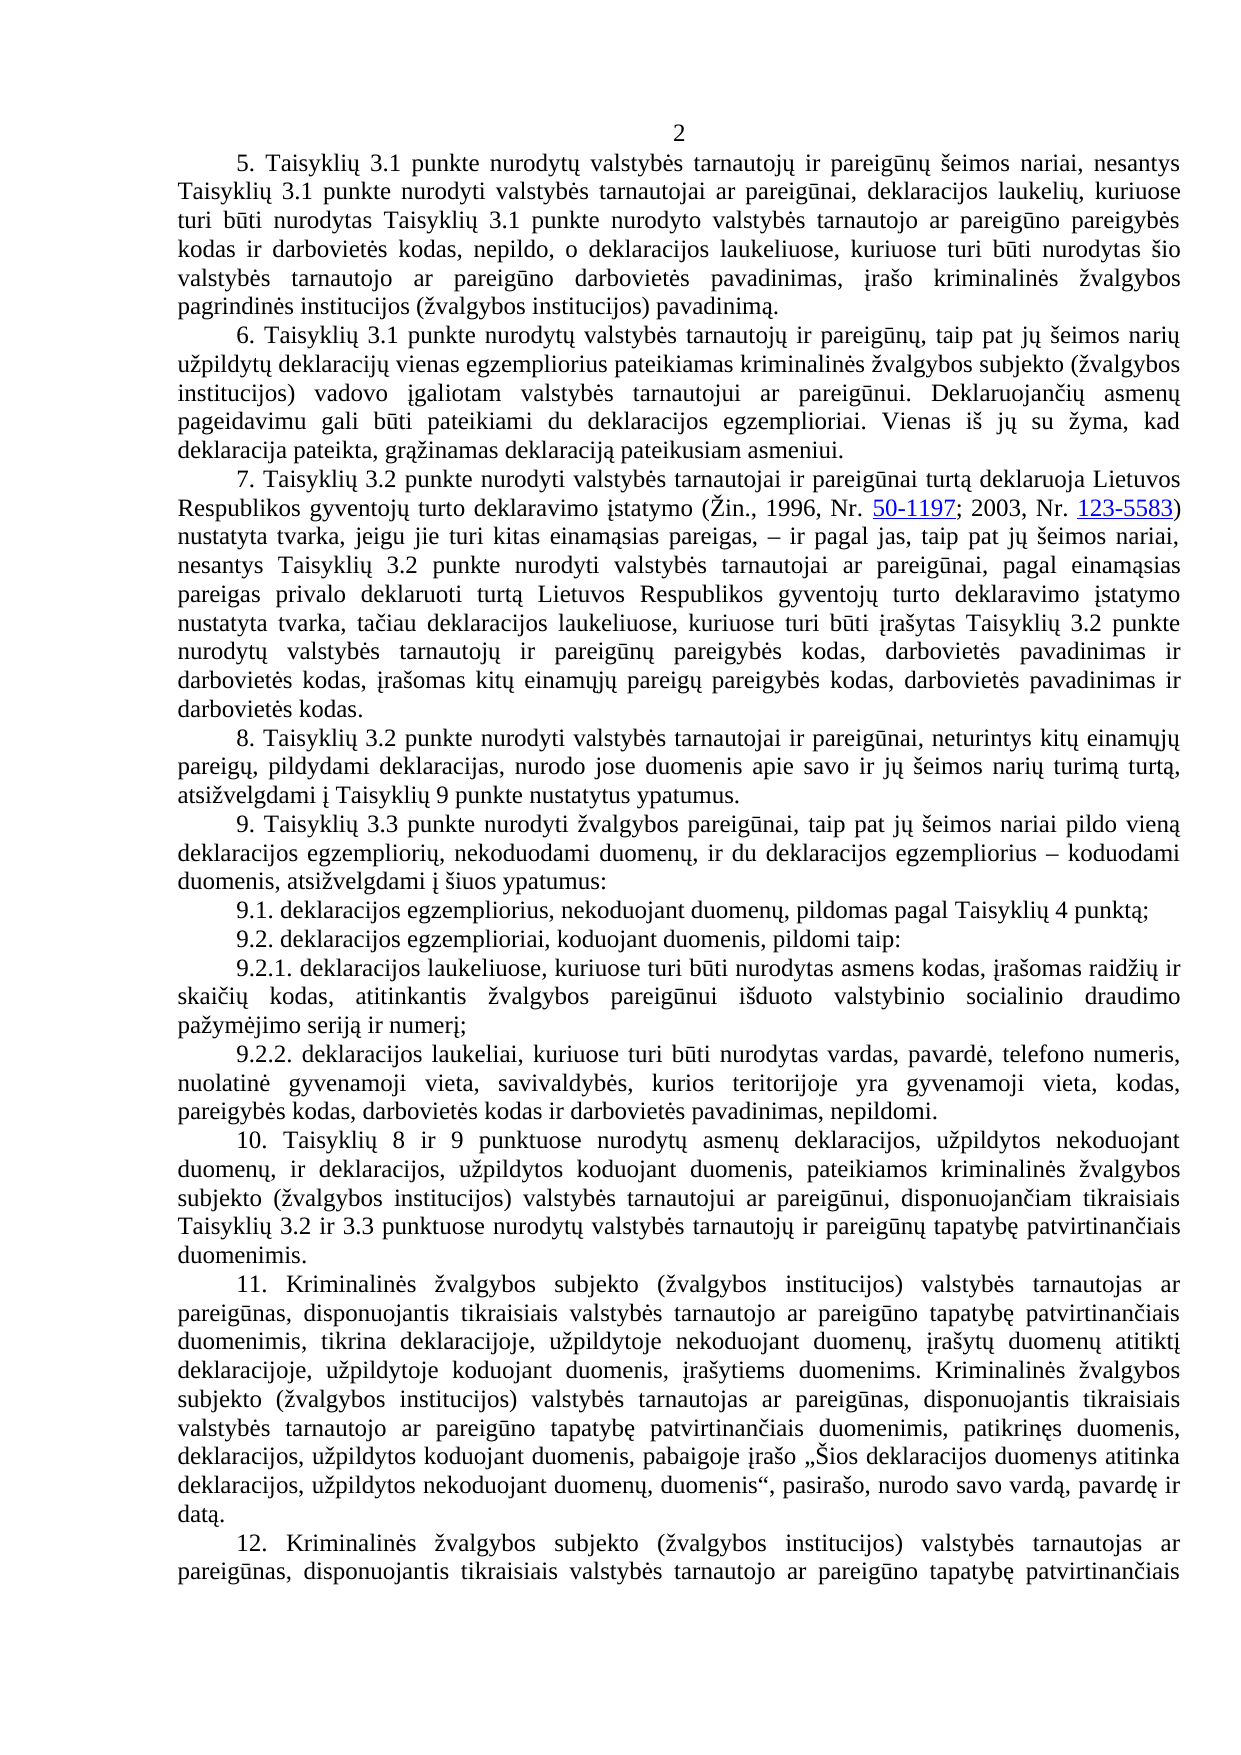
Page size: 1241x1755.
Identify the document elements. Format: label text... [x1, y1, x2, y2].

text 7. Taisyklių 3.2 punkte nurodyti valstybės tarnautojai ir pareigūnai turtą deklaruoja Lietuvos Respublikos gyventojų turto deklaravimo įstatymo (Žin., 1996, Nr. 50-1197; 2003, Nr. 123-5583) nustatyta tvarka, jeigu jie turi kitas einamąsias pareigas, – ir pagal jas, taip pat jų šeimos nariai, nesantys Taisyklių 3.2 punkte nurodyti valstybės tarnautojai ar pareigūnai, pagal einamąsias pareigas privalo deklaruoti turtą Lietuvos Respublikos gyventojų turto deklaravimo įstatymo nustatyta tvarka, tačiau deklaracijos laukeliuose, kuriuose turi būti įrašytas Taisyklių 3.2 punkte nurodytų valstybės tarnautojų ir pareigūnų pareigybės kodas, darbovietės pavadinimas ir darbovietės kodas, įrašomas kitų einamųjų pareigų pareigybės kodas, darbovietės pavadinimas ir darbovietės kodas. [177, 464, 1181, 723]
text 8. Taisyklių 3.2 punkte nurodyti valstybės tarnautojai ir pareigūnai, neturintys kitų einamųjų pareigų, pildydami deklaracijas, nurodo jose duomenis apie savo ir jų šeimos narių turimą turtą, atsižvelgdami į Taisyklių 9 punkte nustatytus ypatumus. [177, 723, 1181, 809]
text 12. Kriminalinės žvalgybos subjekto (žvalgybos institucijos) valstybės tarnautojas ar pareigūnas, disponuojantis tikraisiais valstybės tarnautojo ar pareigūno tapatybę patvirtinančiais [177, 1528, 1181, 1585]
text 11. Kriminalinės žvalgybos subjekto (žvalgybos institucijos) valstybės tarnautojas ar pareigūnas, disponuojantis tikraisiais valstybės tarnautojo ar pareigūno tapatybę patvirtinančiais duomenimis, tikrina deklaracijoje, užpildytoje nekoduojant duomenų, įrašytų duomenų atitiktį deklaracijoje, užpildytoje koduojant duomenis, įrašytiems duomenims. Kriminalinės žvalgybos subjekto (žvalgybos institucijos) valstybės tarnautojas ar pareigūnas, disponuojantis tikraisiais valstybės tarnautojo ar pareigūno tapatybę patvirtinančiais duomenimis, patikrinęs duomenis, deklaracijos, užpildytos koduojant duomenis, pabaigoje įrašo „Šios deklaracijos duomenys atitinka deklaracijos, užpildytos nekoduojant duomenų, duomenis“, pasirašo, nurodo savo vardą, pavardę ir datą. [177, 1269, 1181, 1528]
text 10. Taisyklių 8 ir 9 punktuose nurodytų asmenų deklaracijos, užpildytos nekoduojant duomenų, ir deklaracijos, užpildytos koduojant duomenis, pateikiamos kriminalinės žvalgybos subjekto (žvalgybos institucijos) valstybės tarnautojui ar pareigūnui, disponuojančiam tikraisiais Taisyklių 3.2 ir 3.3 punktuose nurodytų valstybės tarnautojų ir pareigūnų tapatybę patvirtinančiais duomenimis. [177, 1125, 1181, 1269]
text 9.1. deklaracijos egzempliorius, nekoduojant duomenų, pildomas pagal Taisyklių 4 punktą; [177, 895, 1181, 924]
text 6. Taisyklių 3.1 punkte nurodytų valstybės tarnautojų ir pareigūnų, taip pat jų šeimos narių užpildytų deklaracijų vienas egzempliorius pateikiamas kriminalinės žvalgybos subjekto (žvalgybos institucijos) vadovo įgaliotam valstybės tarnautojui ar pareigūnui. Deklaruojančių asmenų pageidavimu gali būti pateikiami du deklaracijos egzemplioriai. Vienas iš jų su žyma, kad deklaracija pateikta, grąžinamas deklaraciją pateikusiam asmeniui. [177, 320, 1181, 464]
text 9.2.2. deklaracijos laukeliai, kuriuose turi būti nurodytas vardas, pavardė, telefono numeris, nuolatinė gyvenamoji vieta, savivaldybės, kurios teritorijoje yra gyvenamoji vieta, kodas, pareigybės kodas, darbovietės kodas ir darbovietės pavadinimas, nepildomi. [177, 1039, 1181, 1125]
text 9. Taisyklių 3.3 punkte nurodyti žvalgybos pareigūnai, taip pat jų šeimos nariai pildo vieną deklaracijos egzempliorių, nekoduodami duomenų, ir du deklaracijos egzempliorius – koduodami duomenis, atsižvelgdami į šiuos ypatumus: [177, 809, 1181, 895]
text 9.2. deklaracijos egzemplioriai, koduojant duomenis, pildomi taip: [177, 924, 1181, 953]
text 9.2.1. deklaracijos laukeliuose, kuriuose turi būti nurodytas asmens kodas, įrašomas raidžių ir skaičių kodas, atitinkantis žvalgybos pareigūnui išduoto valstybinio socialinio draudimo pažymėjimo seriją ir numerį; [177, 953, 1181, 1039]
text 5. Taisyklių 3.1 punkte nurodytų valstybės tarnautojų ir pareigūnų šeimos nariai, nesantys Taisyklių 3.1 punkte nurodyti valstybės tarnautojai ar pareigūnai, deklaracijos laukelių, kuriuose turi būti nurodytas Taisyklių 3.1 punkte nurodyto valstybės tarnautojo ar pareigūno pareigybės kodas ir darbovietės kodas, nepildo, o deklaracijos laukeliuose, kuriuose turi būti nurodytas šio valstybės tarnautojo ar pareigūno darbovietės pavadinimas, įrašo kriminalinės žvalgybos pagrindinės institucijos (žvalgybos institucijos) pavadinimą. [177, 148, 1181, 320]
